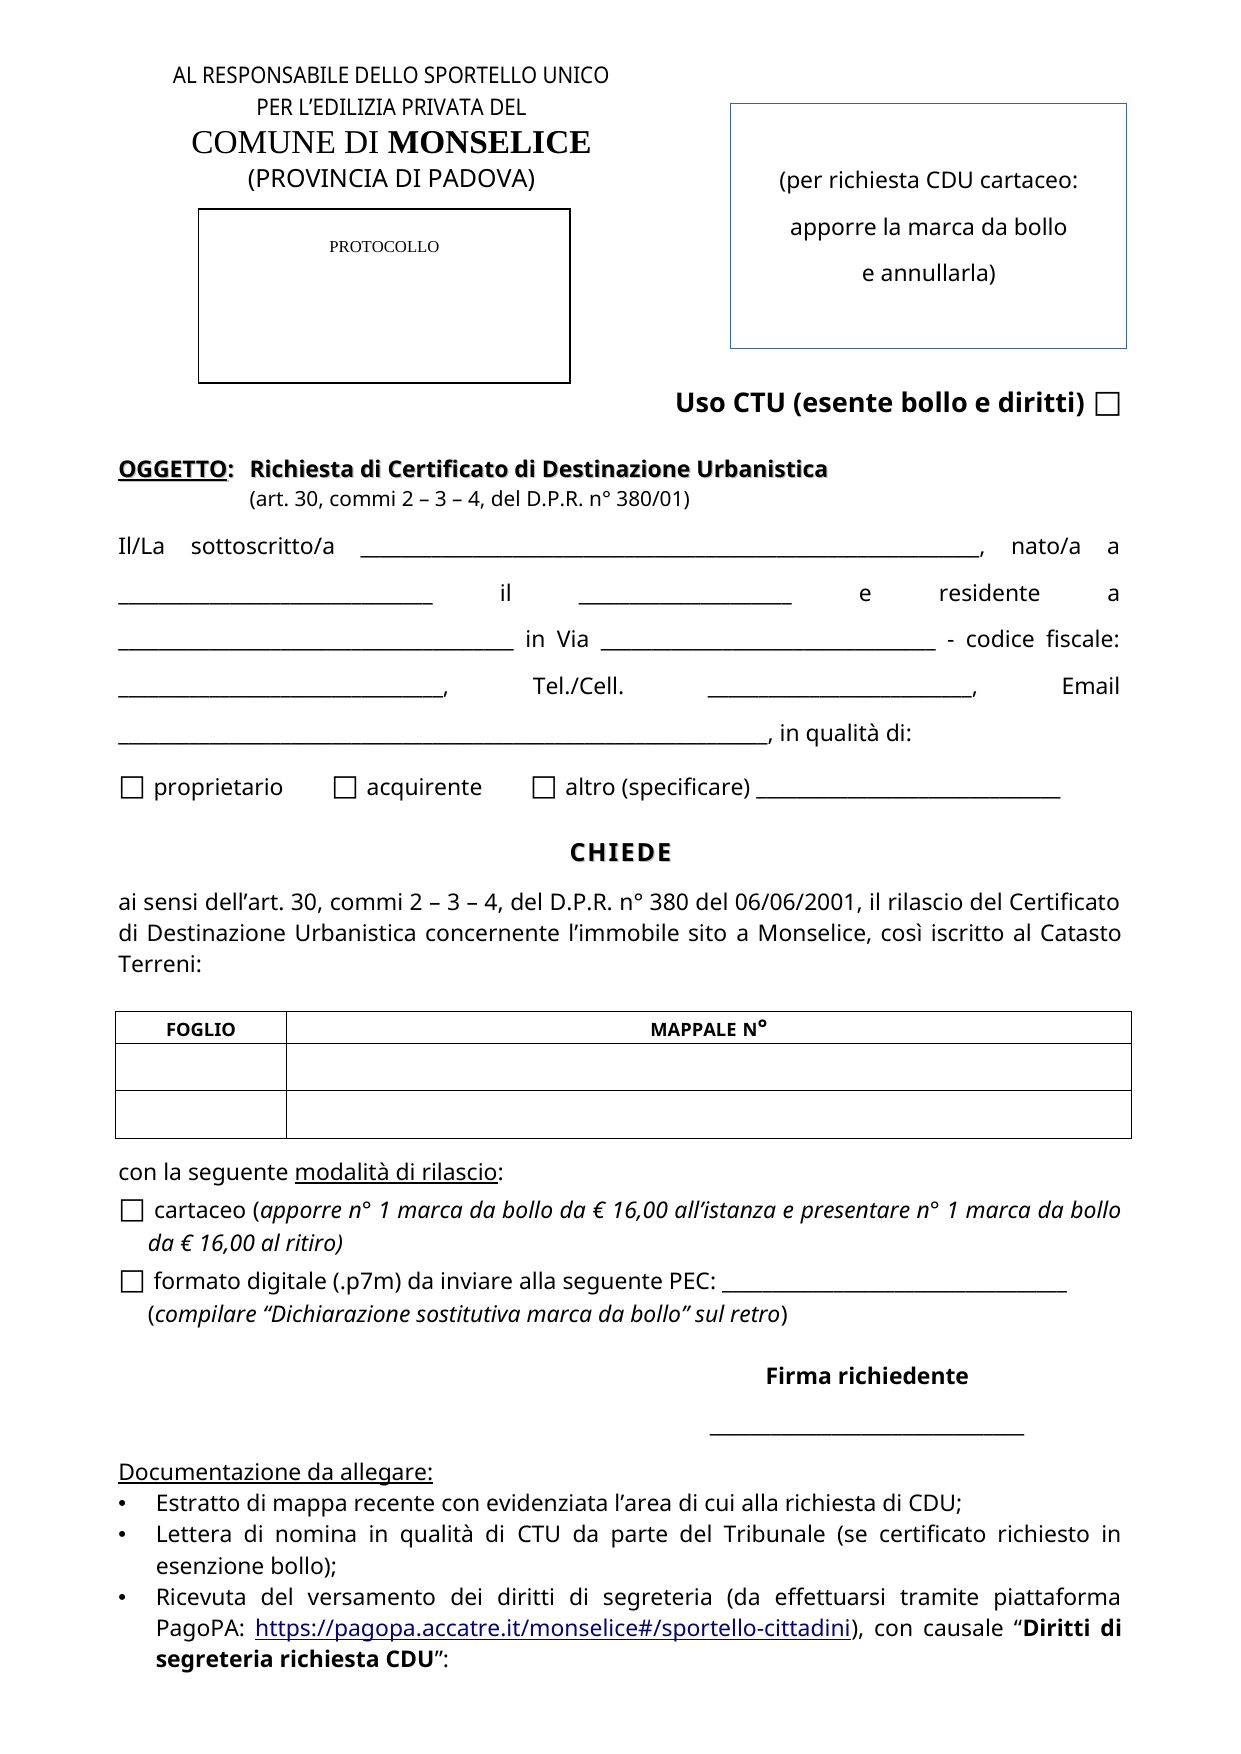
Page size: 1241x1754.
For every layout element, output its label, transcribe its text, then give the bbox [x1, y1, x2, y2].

text ai sensi dell’art. 30, commi 2 – 3 – 4, del D.P.R. n° 380 del 06/06/2001, il rilascio del Certificato di Destinazione Urbanistica concernente l’immobile sito a Monselice, così iscritto al Catasto Terreni: [118, 886, 1122, 979]
table_header foglio [116, 1012, 286, 1043]
table_header mappale n° [287, 1012, 1131, 1043]
table_cell _______________________________ [663, 1391, 1072, 1439]
text Documentazione da allegare: [118, 1456, 1122, 1487]
table_cell [116, 1091, 286, 1138]
text □ formato digitale (.p7m) da inviare alla seguente PEC: __________________________________ [118, 1258, 1122, 1298]
table_cell [287, 1044, 1131, 1090]
text (per richiesta CDU cartaceo: [739, 163, 1118, 195]
text apporre la marca da bollo [739, 210, 1118, 242]
list Ricevuta del versamento dei diritti di segreteria (da effettuarsi tramite piattaforma PagoPA: https://pagopa.accatre.it/monselice#/sportello-cittadini), con causale “Diritti di segreteria richiesta CDU”: [118, 1581, 1122, 1674]
list Lettera di nomina in qualità di CTU da parte del Tribunale (se certificato richiesto in esenzione bollo); [118, 1518, 1122, 1581]
text OGGETTO: Richiesta di Certificato di Destinazione Urbanistica [118, 453, 1122, 484]
text □ cartaceo (apporre n° 1 marca da bollo da € 16,00 all’istanza e presentare n° 1 marca da bollo da € 16,00 al ritiro) [118, 1187, 1122, 1258]
table_header AL RESPONSABILE DELLO SPORTELLO UNICO PER L’EDILIZIA PRIVATA DEL COMUNE DI MONSELICE (PROVINCIA DI PADOVA) [111, 59, 672, 194]
text e annullarla) [739, 257, 1118, 288]
table_cell [287, 1091, 1131, 1138]
table_cell [116, 1044, 286, 1090]
subtitle CHIEDE [118, 835, 1122, 869]
text (art. 30, commi 2 – 3 – 4, del D.P.R. n° 380/01) [118, 484, 1122, 512]
text □ proprietario □ acquirente □ altro (specificare) ______________________________ [118, 764, 1122, 804]
text Uso CTU (esente bollo e diritti) □ [118, 379, 1122, 422]
table_header Firma richiedente [663, 1360, 1072, 1391]
text PROTOCOLLO [214, 236, 554, 256]
text Il/La sottoscritto/a _____________________________________________________________, nato/a a _______________________________ il _____________________ e residente a _______________________________________ in Via _________________________________ - codice fiscale: ________________________________, Tel./Cell. __________________________, Email ________________________________________________________________, in qualità di: [118, 529, 1122, 748]
text con la seguente modalità di rilascio: [118, 1156, 1122, 1187]
text (compilare “Dichiarazione sostitutiva marca da bollo” sul retro) [148, 1298, 1122, 1329]
list Estratto di mappa recente con evidenziata l’area di cui alla richiesta di CDU; [118, 1487, 1122, 1518]
